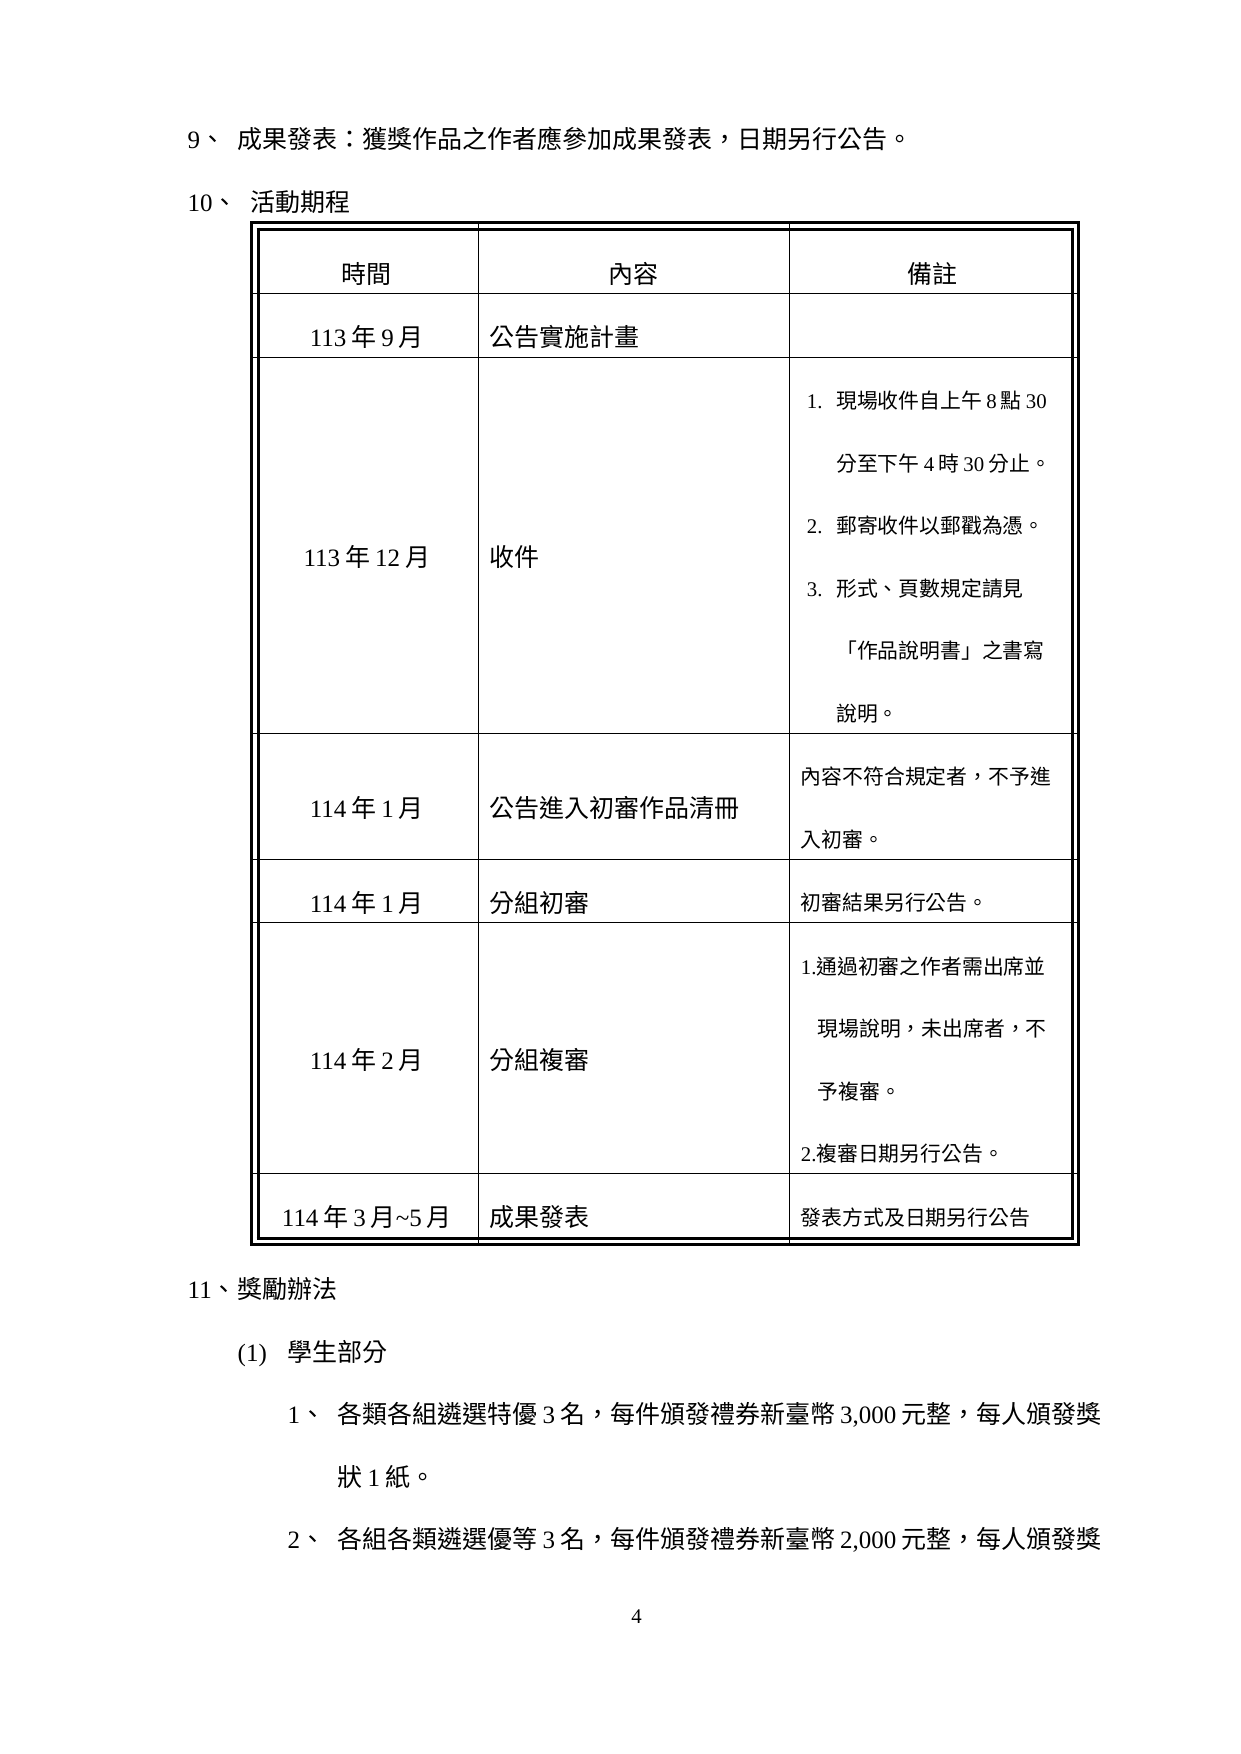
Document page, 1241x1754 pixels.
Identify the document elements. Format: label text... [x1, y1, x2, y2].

table_header 備註 [790, 224, 1075, 293]
table_cell 分組初審 [479, 860, 789, 922]
list 學生部分 [237, 1309, 1122, 1371]
table_cell 現場收件自上午8點30分至下午4時30分止。 郵寄收件以郵戳為憑。 形式、頁數規定請見「作品說明書」之書寫說明。 [790, 358, 1071, 733]
list 獎勵辦法 [187, 1246, 1122, 1309]
table_cell 114年1月 [260, 860, 478, 922]
table_cell [790, 294, 1071, 357]
table_header 內容 [479, 231, 789, 293]
table_cell 分組複審 [479, 923, 789, 1173]
table_cell 公告進入初審作品清冊 [479, 734, 789, 859]
table_cell 收件 [479, 358, 789, 733]
table_cell 114年2月 [260, 923, 478, 1173]
table_cell 114年1月 [260, 734, 478, 859]
list 各類各組遴選特優3名，每件頒發禮券新臺幣3,000元整，每人頒發獎狀1紙。 [287, 1371, 1122, 1496]
table_header 時間 [255, 224, 478, 293]
list 活動期程 [187, 159, 1122, 221]
table_cell 114年3月~5月 [260, 1174, 478, 1237]
table_cell 初審結果另行公告。 [790, 860, 1071, 922]
table_cell 113年12月 [260, 358, 478, 733]
table_cell 發表方式及日期另行公告 [790, 1174, 1071, 1237]
list 成果發表：獲獎作品之作者應參加成果發表，日期另行公告。 [187, 96, 1122, 159]
list 各組各類遴選優等3名，每件頒發禮券新臺幣2,000元整，每人頒發獎 [287, 1496, 1122, 1559]
table_cell 通過初審之作者需出席並 現場說明，未出席者，不 予複審。 複審日期另行公告。 [790, 923, 1071, 1173]
table_cell 成果發表 [479, 1174, 789, 1237]
table_cell 113年9月 [260, 294, 478, 357]
table_cell 公告實施計畫 [479, 294, 789, 357]
table_header [479, 224, 789, 228]
table_cell 內容不符合規定者，不予進入初審。 [790, 734, 1071, 859]
